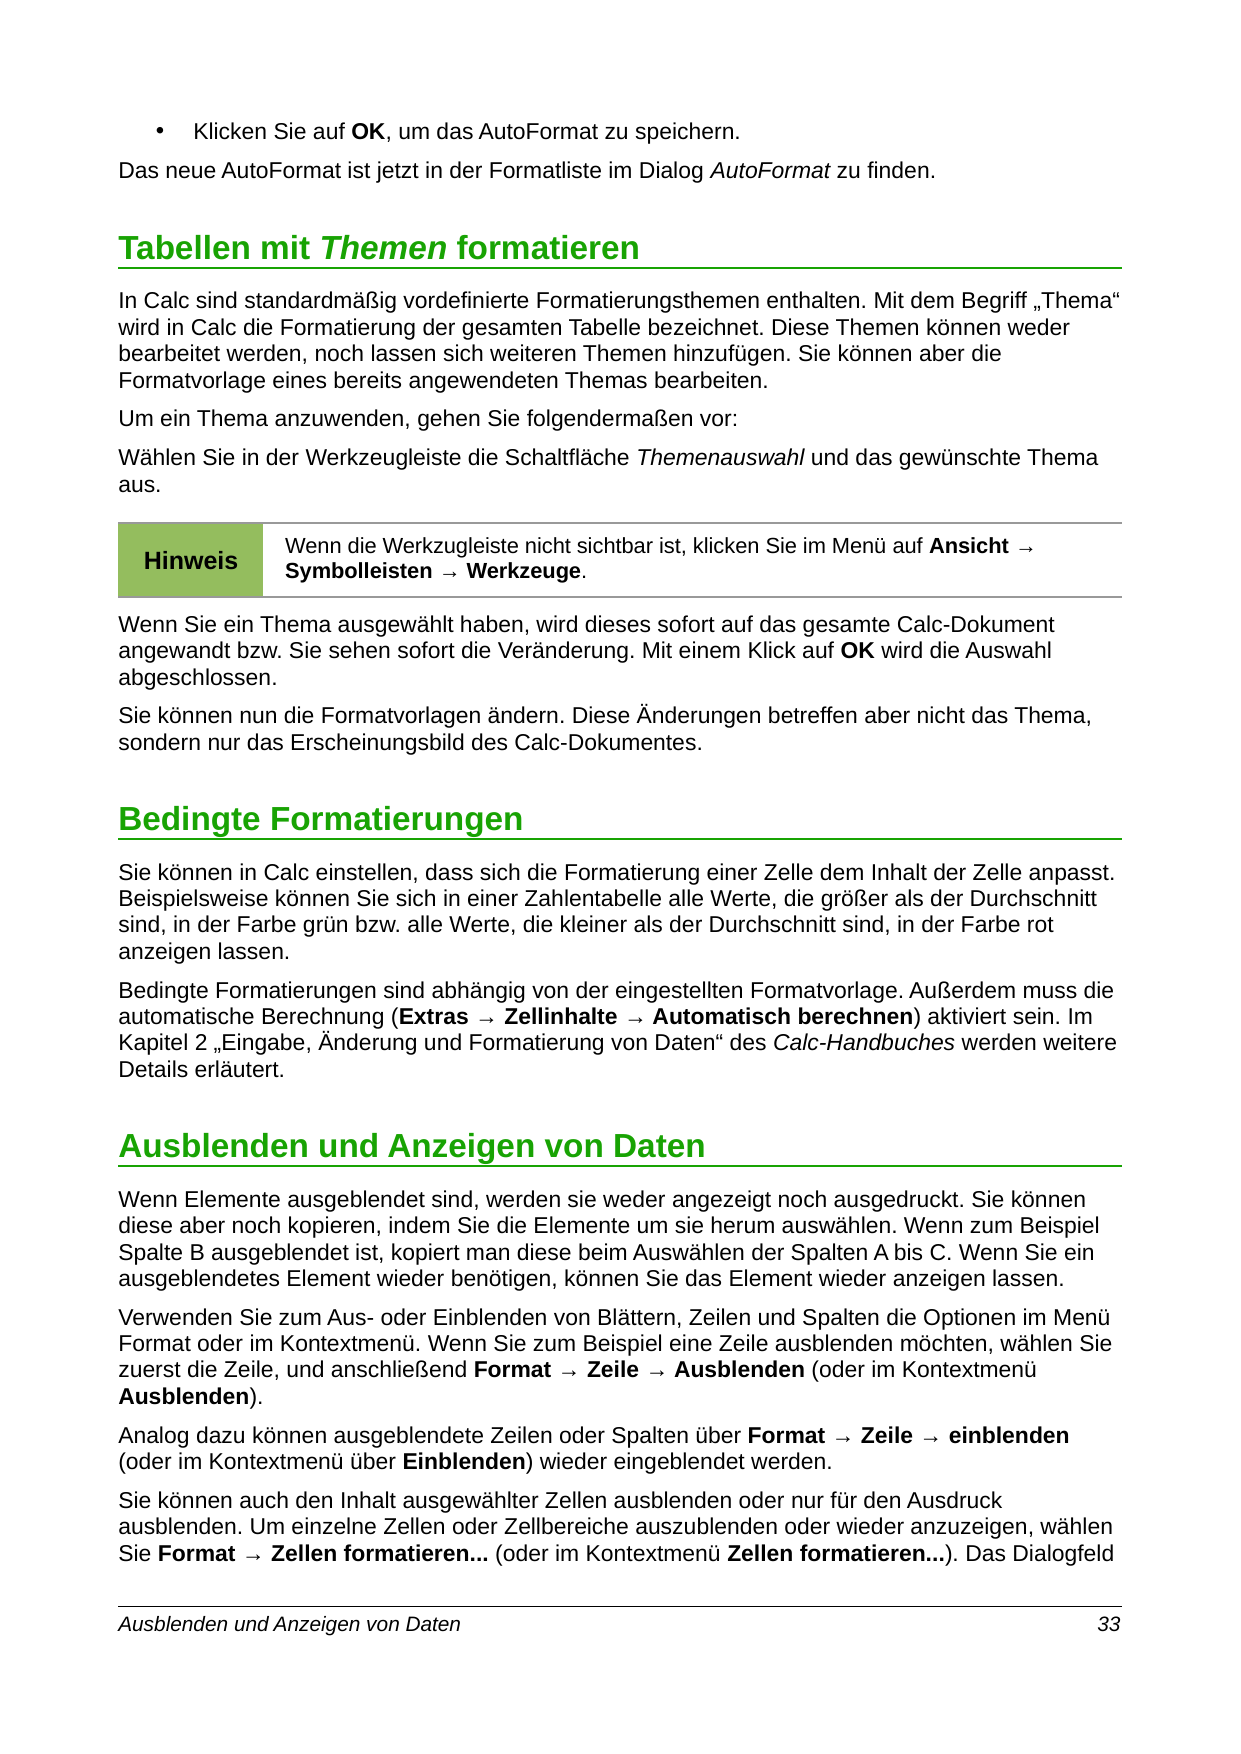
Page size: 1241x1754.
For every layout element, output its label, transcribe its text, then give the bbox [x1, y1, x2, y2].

table_header Hinweis [118, 524, 263, 596]
list Klicken Sie auf OK, um das AutoFormat zu speichern. [156, 118, 1122, 145]
text Wenn Sie ein Thema ausgewählt haben, wird dieses sofort auf das gesamte Calc-Dokument angewandt bzw. Sie sehen sofort die Veränderung. Mit einem Klick auf OK wird die Auswahl abgeschlossen. [118, 611, 1122, 690]
text In Calc sind standardmäßig vordefinierte Formatierungsthemen enthalten. Mit dem Begriff „Thema“ wird in Calc die Formatierung der gesamten Tabelle bezeichnet. Diese Themen können weder bearbeitet werden, noch lassen sich weiteren Themen hinzufügen. Sie können aber die Formatvorlage eines bereits angewendeten Themas bearbeiten. [118, 287, 1122, 393]
subtitle Tabellen mit Themen formatieren [118, 228, 1122, 267]
text Wählen Sie in der Werkzeugleiste die Schaltfläche Themenauswahl und das gewünschte Thema aus. [118, 444, 1122, 497]
text Verwenden Sie zum Aus- oder Einblenden von Blättern, Zeilen und Spalten die Optionen im Menü Format oder im Kontextmenü. Wenn Sie zum Beispiel eine Zeile ausblenden möchten, wählen Sie zuerst die Zeile, und anschließend Format → Zeile → Ausblenden (oder im Kontextmenü Ausblenden). [118, 1304, 1122, 1409]
text Sie können auch den Inhalt ausgewählter Zellen ausblenden oder nur für den Ausdruck ausblenden. Um einzelne Zellen oder Zellbereiche auszublenden oder wieder anzuzeigen, wählen Sie Format → Zellen formatieren... (oder im Kontextmenü Zellen formatieren...). Das Dialogfeld Zellen formatieren (Abbildung 19) öffnet sich. Gehen Sie dort zum Reiter Zellschutz und aktivieren Sie die Option „Alles ausblenden“ bzw. „Für Ausdruck ausblenden“ (Abbildung 23). [118, 1487, 1122, 1566]
text Sie können nun die Formatvorlagen ändern. Diese Änderungen betreffen aber nicht das Thema, sondern nur das Erscheinungsbild des Calc-Dokumentes. [118, 702, 1122, 755]
text Bedingte Formatierungen sind abhängig von der eingestellten Formatvorlage. Außerdem muss die automatische Berechnung (Extras → Zellinhalte → Automatisch berechnen) aktiviert sein. Im Kapitel 2 „Eingabe, Änderung und Formatierung von Daten“ des Calc-Handbuches werden weitere Details erläutert. [118, 977, 1122, 1082]
text Um ein Thema anzuwenden, gehen Sie folgendermaßen vor: [118, 405, 1122, 432]
text Das neue AutoFormat ist jetzt in der Formatliste im Dialog AutoFormat zu finden. [118, 157, 1122, 184]
subtitle Ausblenden und Anzeigen von Daten [118, 1126, 1122, 1165]
text Sie können in Calc einstellen, dass sich die Formatierung einer Zelle dem Inhalt der Zelle anpasst. Beispielsweise können Sie sich in einer Zahlentabelle alle Werte, die größer als der Durchschnitt sind, in der Farbe grün bzw. alle Werte, die kleiner als der Durchschnitt sind, in der Farbe rot anzeigen lassen. [118, 859, 1122, 964]
text Analog dazu können ausgeblendete Zeilen oder Spalten über Format → Zeile → einblenden (oder im Kontextmenü über Einblenden) wieder eingeblendet werden. [118, 1422, 1122, 1474]
text Wenn Elemente ausgeblendet sind, werden sie weder angezeigt noch ausgedruckt. Sie können diese aber noch kopieren, indem Sie die Elemente um sie herum auswählen. Wenn zum Beispiel Spalte B ausgeblendet ist, kopiert man diese beim Auswählen der Spalten A bis C. Wenn Sie ein ausgeblendetes Element wieder benötigen, können Sie das Element wieder anzeigen lassen. [118, 1186, 1122, 1291]
subtitle Bedingte Formatierungen [118, 799, 1122, 838]
table_header Wenn die Werkzugleiste nicht sichtbar ist, klicken Sie im Menü auf Ansicht → Symbolleisten → Werkzeuge. [264, 524, 1122, 596]
